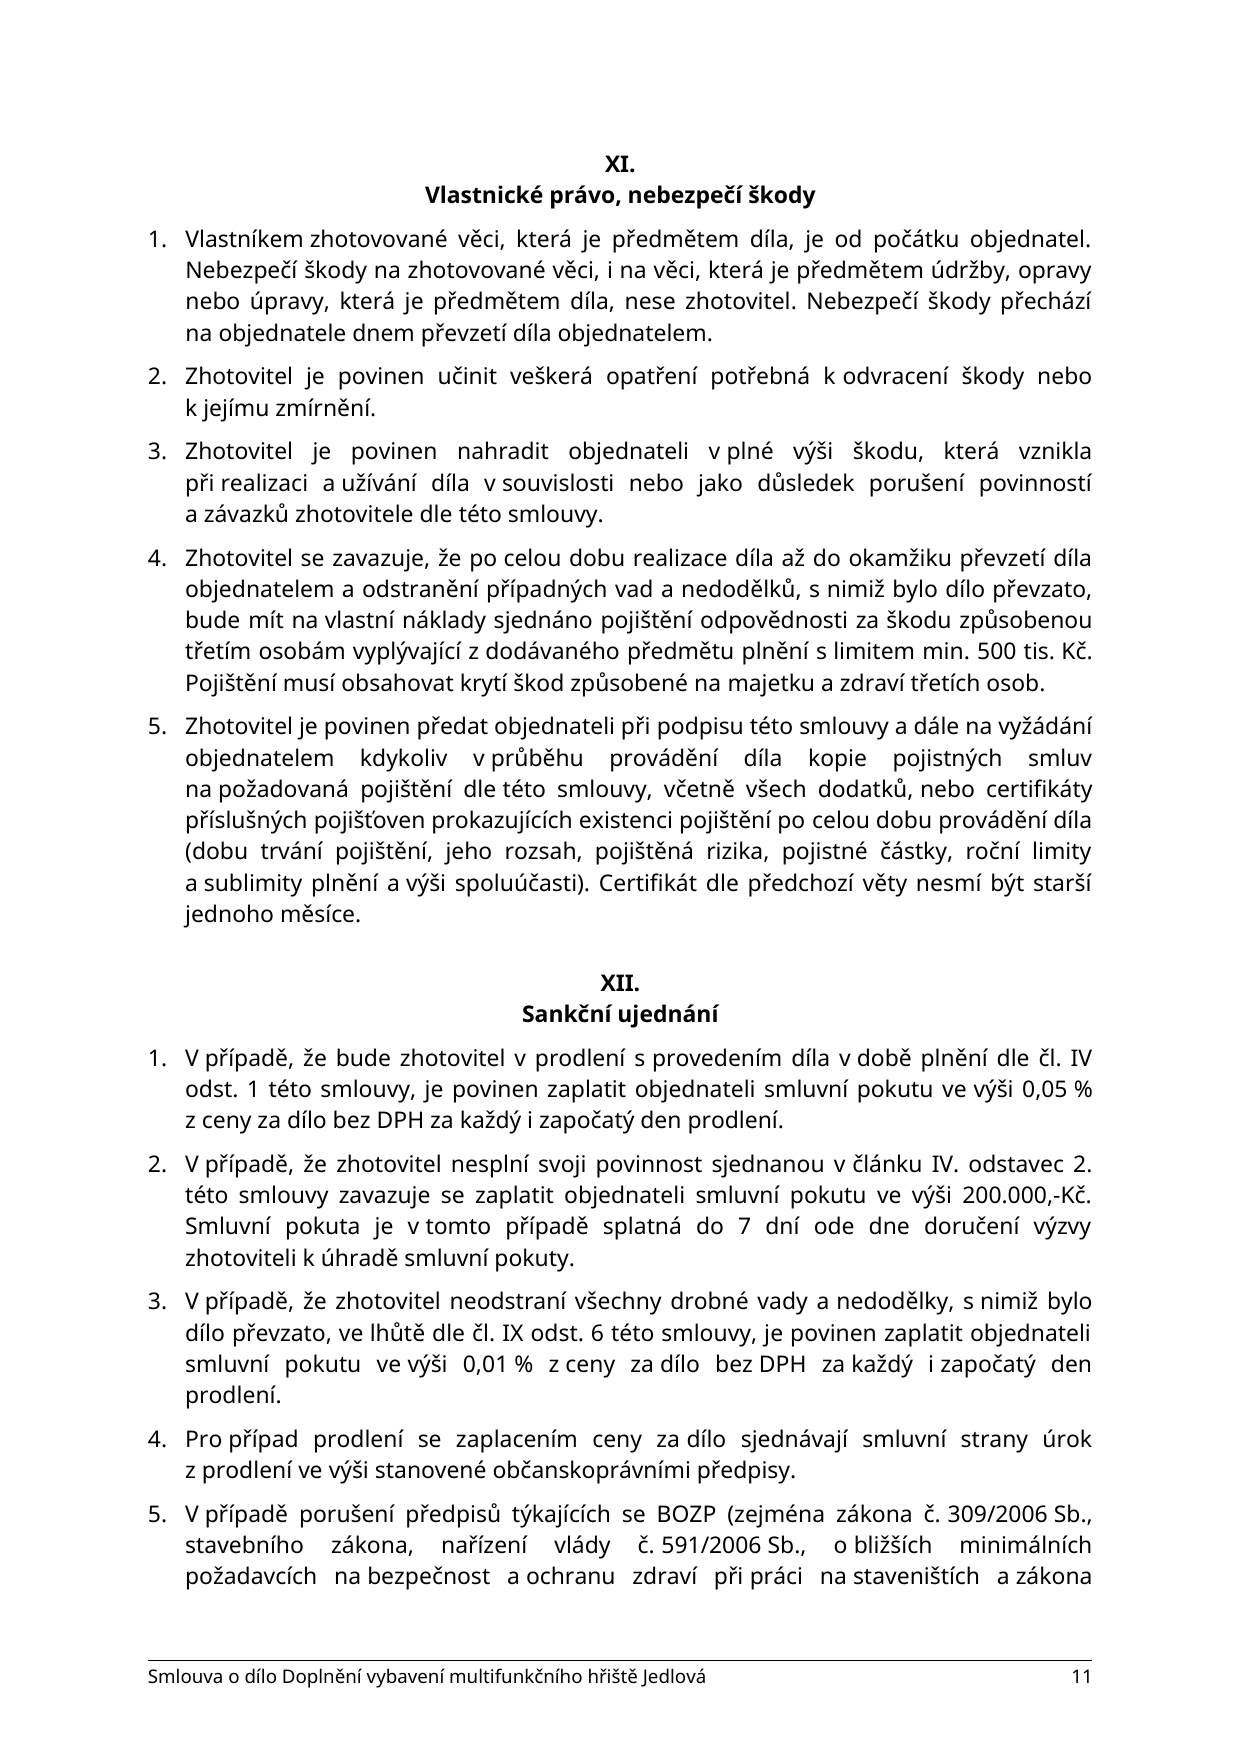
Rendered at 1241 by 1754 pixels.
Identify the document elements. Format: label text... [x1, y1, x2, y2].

list V případě, že bude zhotovitel v prodlení s provedením díla v době plnění dle čl. IV odst. 1 této smlouvy, je povinen zaplatit objednateli smluvní pokutu ve výši 0,05 % z ceny za dílo bez DPH za každý i započatý den prodlení. [148, 1041, 1092, 1135]
list V případě porušení předpisů týkajících se BOZP (zejména zákona č. 309/2006 Sb., stavebního zákona, nařízení vlády č. 591/2006 Sb., o bližších minimálních požadavcích na bezpečnost a ochranu zdraví při práci na staveništích a zákona [148, 1498, 1092, 1591]
list Pro případ prodlení se zaplacením ceny za dílo sjednávají smluvní strany úrok z prodlení ve výši stanovené občanskoprávními předpisy. [148, 1423, 1092, 1485]
list Zhotovitel se zavazuje, že po celou dobu realizace díla až do okamžiku převzetí díla objednatelem a odstranění případných vad a nedodělků, s nimiž bylo dílo převzato, bude mít na vlastní náklady sjednáno pojištění odpovědnosti za škodu způsobenou třetím osobám vyplývající z dodávaného předmětu plnění s limitem min. 500 tis. Kč. Pojištění musí obsahovat krytí škod způsobené na majetku a zdraví třetích osob. [148, 541, 1092, 698]
text XI. Vlastnické právo, nebezpečí škody [148, 148, 1092, 210]
list V případě, že zhotovitel neodstraní všechny drobné vady a nedodělky, s nimiž bylo dílo převzato, ve lhůtě dle čl. IX odst. 6 této smlouvy, je povinen zaplatit objednateli smluvní pokutu ve výši 0,01 % z ceny za dílo bez DPH za každý i započatý den prodlení. [148, 1285, 1092, 1410]
text XII. Sankční ujednání [148, 966, 1092, 1029]
list Zhotovitel je povinen nahradit objednateli v plné výši škodu, která vznikla při realizaci a užívání díla v souvislosti nebo jako důsledek porušení povinností a závazků zhotovitele dle této smlouvy. [148, 435, 1092, 529]
list Zhotovitel je povinen učinit veškerá opatření potřebná k odvracení škody nebo k jejímu zmírnění. [148, 360, 1092, 423]
list Zhotovitel je povinen předat objednateli při podpisu této smlouvy a dále na vyžádání objednatelem kdykoliv v průběhu provádění díla kopie pojistných smluv na požadovaná pojištění dle této smlouvy, včetně všech dodatků, nebo certifikáty příslušných pojišťoven prokazujících existenci pojištění po celou dobu provádění díla (dobu trvání pojištění, jeho rozsah, pojištěná rizika, pojistné částky, roční limity a sublimity plnění a výši spoluúčasti). Certifikát dle předchozí věty nesmí být starší jednoho měsíce. [148, 710, 1092, 929]
list Vlastníkem zhotovované věci, která je předmětem díla, je od počátku objednatel. Nebezpečí škody na zhotovované věci, i na věci, která je předmětem údržby, opravy nebo úpravy, která je předmětem díla, nese zhotovitel. Nebezpečí škody přechází na objednatele dnem převzetí díla objednatelem. [148, 223, 1092, 348]
list V případě, že zhotovitel nesplní svoji povinnost sjednanou v článku IV. odstavec 2. této smlouvy zavazuje se zaplatit objednateli smluvní pokutu ve výši 200.000,-Kč. Smluvní pokuta je v tomto případě splatná do 7 dní ode dne doručení výzvy zhotoviteli k úhradě smluvní pokuty. [148, 1148, 1092, 1273]
